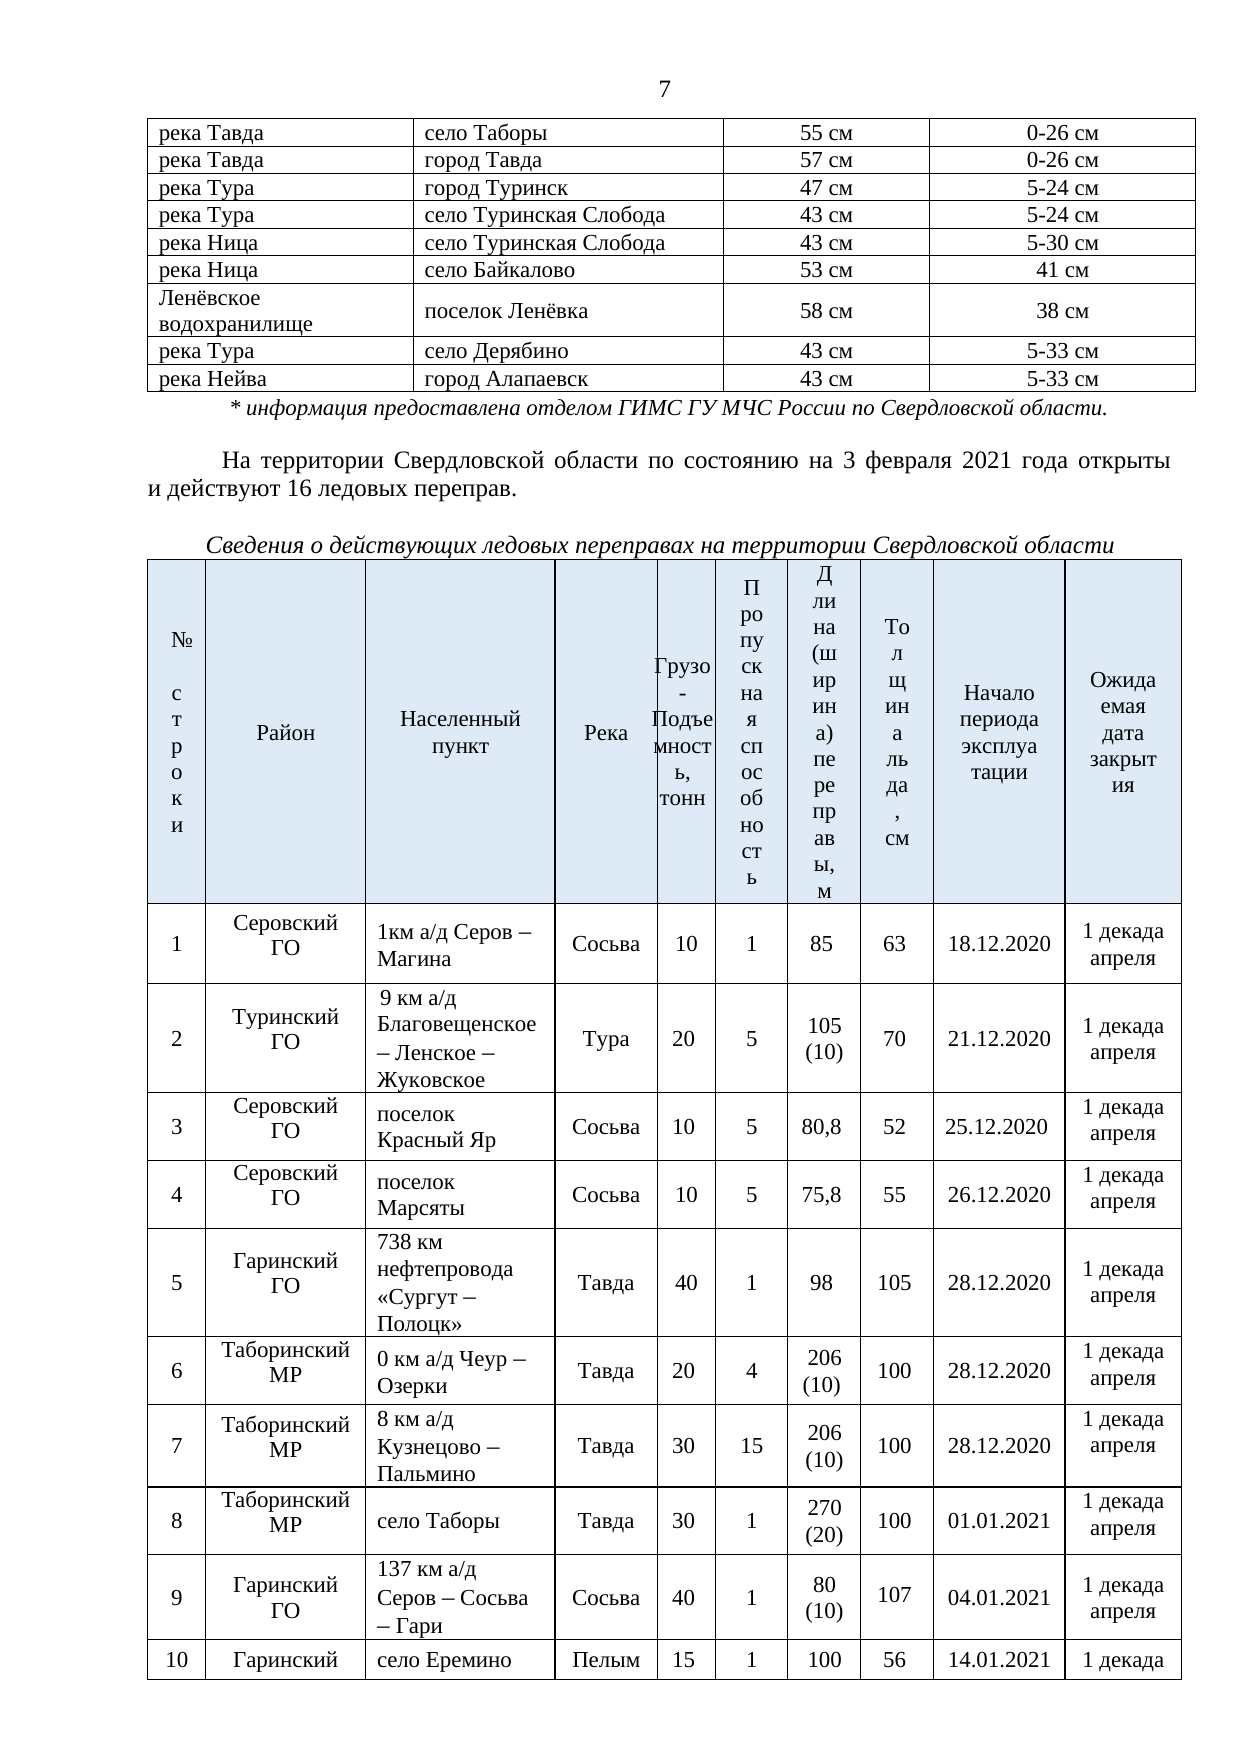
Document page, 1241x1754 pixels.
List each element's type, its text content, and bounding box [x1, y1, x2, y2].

table_cell Серовский ГО [206, 1161, 365, 1227]
table_cell 38 см [930, 284, 1195, 336]
table_cell 8 [148, 1488, 205, 1554]
table_cell Таборинский МР [206, 1337, 365, 1404]
table_cell село Туринская Слобода [414, 201, 723, 228]
text * информация предоставлена отделом ГИМС ГУ МЧС России по Свердловской области. [148, 392, 1181, 421]
table_cell село Дерябино [414, 337, 723, 364]
text На территории Свердловской области по состоянию на 3 февраля 2021 года открыты и действуют 16 ледовых переправ. [148, 447, 1181, 502]
table_cell 3 [148, 1093, 205, 1160]
table_cell Тавда [556, 1405, 657, 1486]
table_cell 1 [716, 1488, 787, 1554]
table_cell 25.12.2020 [934, 1093, 1064, 1160]
table_cell 28.12.2020 [934, 1229, 1064, 1336]
table_cell Пелым [556, 1640, 657, 1679]
table_cell 53 см [724, 256, 929, 282]
table_cell 105 [861, 1229, 933, 1336]
table_cell 15 [658, 1640, 715, 1679]
table_cell Гаринский ГО [206, 1229, 365, 1336]
table_cell поселок Красный Яр [366, 1093, 554, 1160]
table_cell село Таборы [366, 1488, 554, 1554]
table_cell Тавда [556, 1229, 657, 1336]
table_header Толщина льда, см [861, 560, 933, 903]
table_cell 58 см [724, 284, 929, 336]
table_cell Тура [556, 984, 657, 1092]
table_cell 100 [861, 1337, 933, 1404]
table_cell 1 декада апреля [1066, 1161, 1181, 1227]
table_cell 04.01.2021 [934, 1555, 1064, 1639]
table_cell 56 [861, 1640, 933, 1679]
table_cell 55 [861, 1161, 933, 1227]
table_cell 1 [716, 1229, 787, 1336]
table_cell 43 см [724, 201, 929, 228]
table_cell река Тура [148, 337, 413, 364]
table_cell 5-33 см [930, 365, 1195, 391]
table_cell Гаринский [206, 1640, 365, 1679]
table_cell 1км а/д Серов – Магина [366, 904, 554, 983]
table_cell 5-33 см [930, 337, 1195, 364]
table_cell 4 [148, 1161, 205, 1227]
table_cell река Тура [148, 201, 413, 228]
table_cell 1 декада апреля [1066, 984, 1181, 1092]
table_cell река Ница [148, 256, 413, 282]
table_cell Сосьва [556, 1161, 657, 1227]
table_cell 63 [861, 904, 933, 983]
table_cell 0-26 см [930, 147, 1195, 173]
table_cell 1 декада апреля [1066, 1555, 1181, 1639]
table_cell 18.12.2020 [934, 904, 1064, 983]
table_cell Тавда [556, 1488, 657, 1554]
table_header Пропускная способность [716, 560, 787, 903]
table_cell 5 [148, 1229, 205, 1336]
table_cell село Еремино [366, 1640, 554, 1679]
table_cell 270 (20) [788, 1488, 860, 1554]
table_cell 1 декада апреля [1066, 1229, 1181, 1336]
table_cell река Тавда [148, 119, 413, 146]
table_cell село Байкалово [414, 256, 723, 282]
table_cell 47 см [724, 174, 929, 200]
table_cell город Тавда [414, 147, 723, 173]
table_header Начало периода эксплуатации [934, 560, 1064, 903]
table_cell Туринский ГО [206, 984, 365, 1092]
table_cell 738 км нефтепровода «Сургут –Полоцк» [366, 1229, 554, 1336]
table_cell 1 декада апреля [1066, 904, 1181, 983]
table_cell 43 см [724, 337, 929, 364]
table_cell 57 см [724, 147, 929, 173]
table_cell 1 [148, 904, 205, 983]
table_cell село Туринская Слобода [414, 229, 723, 255]
table_cell Серовский ГО [206, 904, 365, 983]
table_header Населенный пункт [366, 560, 554, 903]
table_cell 107 [861, 1555, 933, 1639]
table_header Река [556, 560, 657, 903]
table_cell поселок Марсяты [366, 1161, 554, 1227]
table_cell 80 (10) [788, 1555, 860, 1639]
table_cell 01.01.2021 [934, 1488, 1064, 1554]
table_cell 30 [658, 1488, 715, 1554]
table_cell Серовский ГО [206, 1093, 365, 1160]
table_cell 1 [716, 904, 787, 983]
table_cell 2 [148, 984, 205, 1092]
table_cell 8 км а/д Кузнецово –Пальмино [366, 1405, 554, 1486]
table_cell 0-26 см [930, 119, 1195, 146]
table_cell Сосьва [556, 1555, 657, 1639]
table_cell Сосьва [556, 904, 657, 983]
table_cell 137 км а/д Серов – Сосьва – Гари [366, 1555, 554, 1639]
table_cell 85 [788, 904, 860, 983]
table_cell 40 [658, 1555, 715, 1639]
table_header Ожидаемая дата закрытия [1066, 560, 1181, 903]
table_cell 9 [148, 1555, 205, 1639]
table_cell 30 [658, 1405, 715, 1486]
table_cell река Нейва [148, 365, 413, 391]
table_cell 70 [861, 984, 933, 1092]
table_cell поселок Ленёвка [414, 284, 723, 336]
table_cell 5-30 см [930, 229, 1195, 255]
table_cell 0 км а/д Чеур – Озерки [366, 1337, 554, 1404]
table_cell 100 [788, 1640, 860, 1679]
table_cell Сосьва [556, 1093, 657, 1160]
table_cell 6 [148, 1337, 205, 1404]
table_cell 43 см [724, 365, 929, 391]
table_cell 7 [148, 1405, 205, 1486]
table_cell 5-24 см [930, 201, 1195, 228]
table_cell 10 [658, 1161, 715, 1227]
table_cell город Туринск [414, 174, 723, 200]
table_cell 14.01.2021 [934, 1640, 1064, 1679]
table_cell 105 (10) [788, 984, 860, 1092]
table_cell 1 декада апреля [1066, 1405, 1181, 1486]
table_cell 41 см [930, 256, 1195, 282]
table_cell 5-24 см [930, 174, 1195, 200]
table_header Район [206, 560, 365, 903]
table_cell 5 [716, 1093, 787, 1160]
table_cell 28.12.2020 [934, 1405, 1064, 1486]
table_cell Ленёвское водохранилище [148, 284, 413, 336]
table_cell Таборинский МР [206, 1488, 365, 1554]
table_cell 1 [716, 1555, 787, 1639]
table_cell 1 декада [1066, 1640, 1181, 1679]
table_header Длина (ширина) переправы, м [788, 560, 860, 903]
table_cell река Тавда [148, 147, 413, 173]
table_cell 15 [716, 1405, 787, 1486]
table_cell 26.12.2020 [934, 1161, 1064, 1227]
table_cell село Таборы [414, 119, 723, 146]
table_cell 5 [716, 984, 787, 1092]
table_cell 5 [716, 1161, 787, 1227]
table_cell 10 [148, 1640, 205, 1679]
table_cell 1 [716, 1640, 787, 1679]
table_cell река Тура [148, 174, 413, 200]
table_cell 10 [658, 1093, 715, 1160]
table_cell 98 [788, 1229, 860, 1336]
table_cell 206 (10) [788, 1337, 860, 1404]
table_cell Тавда [556, 1337, 657, 1404]
table_cell Таборинский МР [206, 1405, 365, 1486]
table_cell 40 [658, 1229, 715, 1336]
table_cell 100 [861, 1488, 933, 1554]
table_cell 43 см [724, 229, 929, 255]
table_cell 20 [658, 1337, 715, 1404]
text Сведения о действующих ледовых переправах на территории Свердловской области [148, 531, 1181, 559]
table_cell город Алапаевск [414, 365, 723, 391]
table_cell 1 декада апреля [1066, 1337, 1181, 1404]
table_cell 28.12.2020 [934, 1337, 1064, 1404]
table_cell река Ница [148, 229, 413, 255]
table_cell 52 [861, 1093, 933, 1160]
table_header Грузо- Подъемность, тонн [658, 560, 715, 903]
table_cell 21.12.2020 [934, 984, 1064, 1092]
table_cell Гаринский ГО [206, 1555, 365, 1639]
table_cell 80,8 [788, 1093, 860, 1160]
table_cell 20 [658, 984, 715, 1092]
table_cell 1 декада апреля [1066, 1488, 1181, 1554]
table_cell 1 декада апреля [1066, 1093, 1181, 1160]
table_cell 206 (10) [788, 1405, 860, 1486]
table_cell 10 [658, 904, 715, 983]
table_header № строки [148, 560, 205, 903]
table_cell 100 [861, 1405, 933, 1486]
table_cell 55 см [724, 119, 929, 146]
table_cell 4 [716, 1337, 787, 1404]
table_cell 9 км а/д Благовещенское – Ленское – Жуковское [366, 984, 554, 1092]
table_cell 75,8 [788, 1161, 860, 1227]
